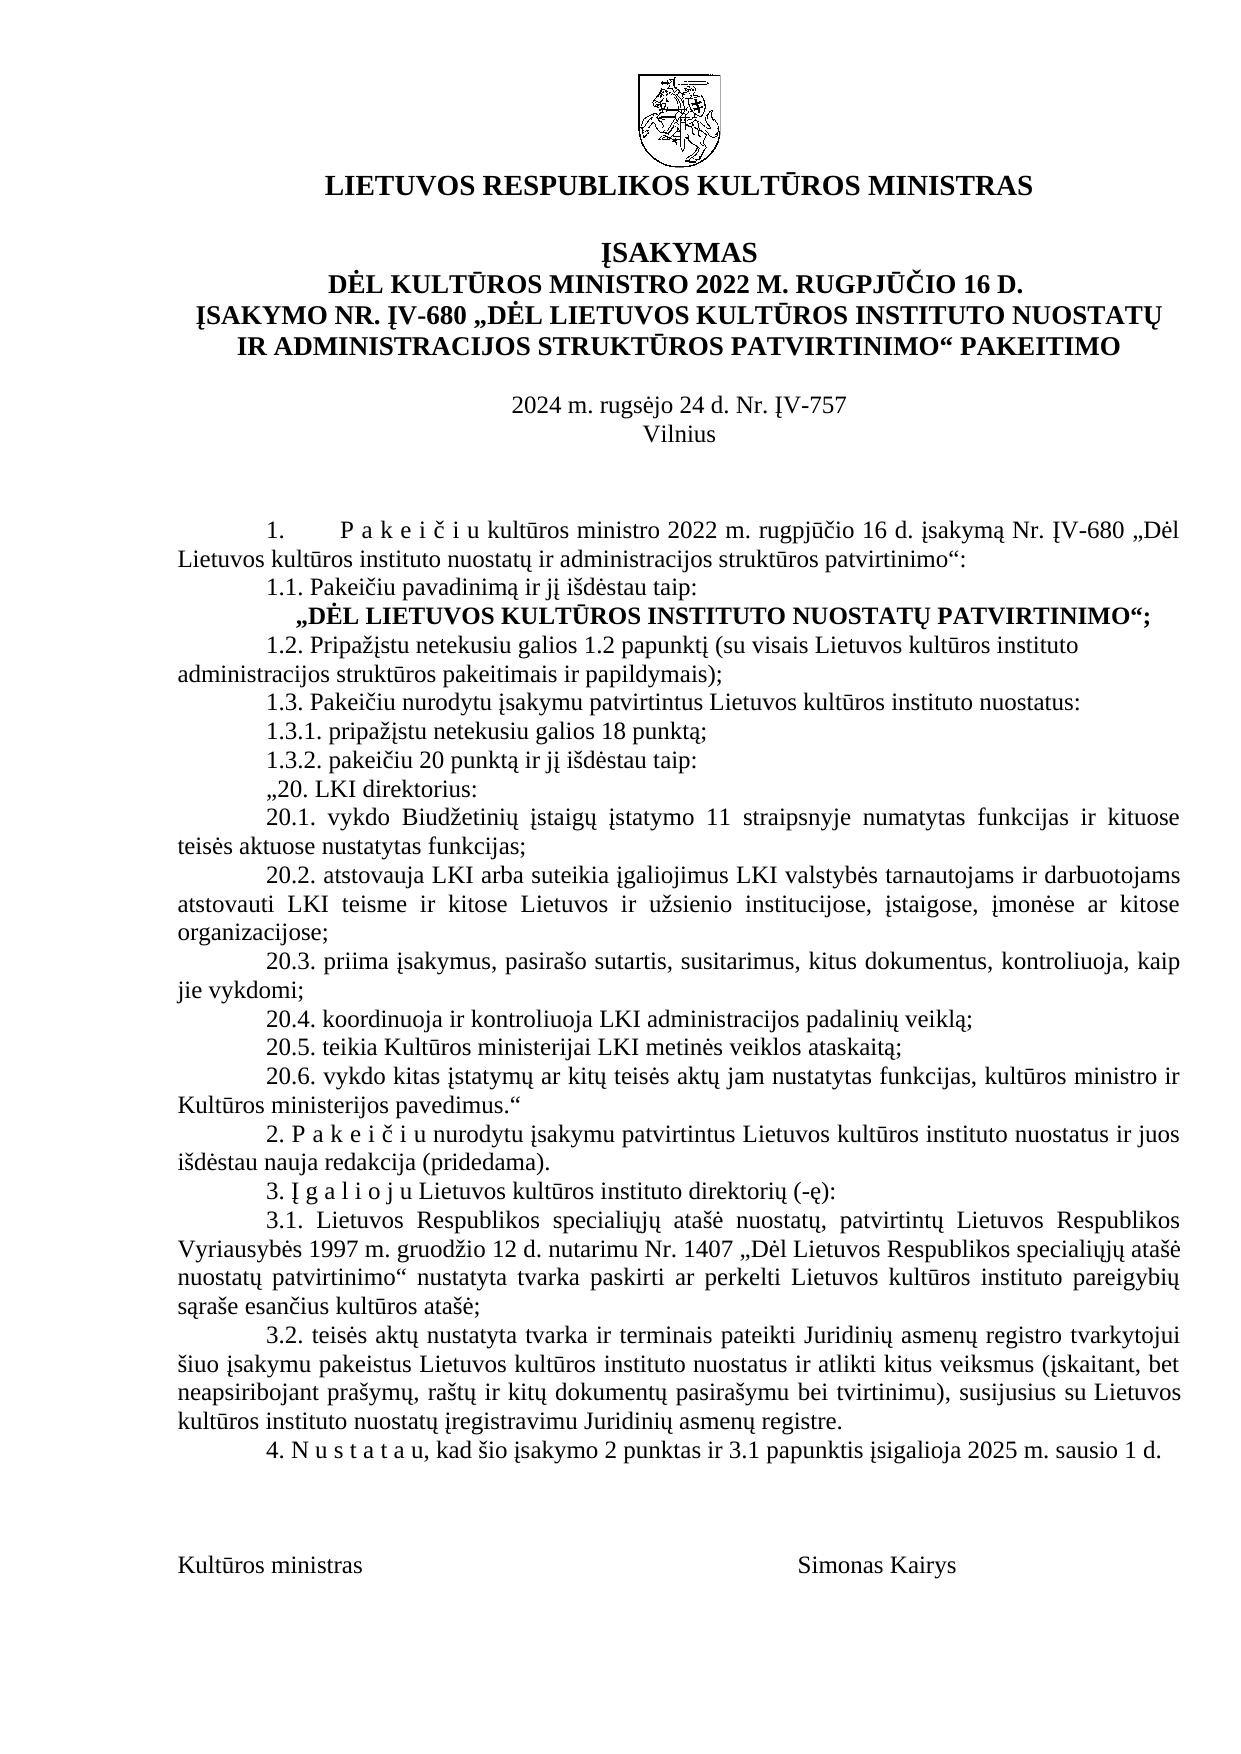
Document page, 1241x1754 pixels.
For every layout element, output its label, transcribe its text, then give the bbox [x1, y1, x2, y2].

text 3.2. teisės aktų nustatyta tvarka ir terminais pateikti Juridinių asmenų registro tvarkytojui šiuo įsakymu pakeistus Lietuvos kultūros instituto nuostatus ir atlikti kitus veiksmus (įskaitant, bet neapsiribojant prašymų, raštų ir kitų dokumentų pasirašymu bei tvirtinimu), susijusius su Lietuvos kultūros instituto nuostatų įregistravimu Juridinių asmenų registre. [177, 1320, 1181, 1435]
text 1.3. Pakeičiu nurodytu įsakymu patvirtintus Lietuvos kultūros instituto nuostatus: [177, 687, 1181, 716]
text 20.6. vykdo kitas įstatymų ar kitų teisės aktų jam nustatytas funkcijas, kultūros ministro ir Kultūros ministerijos pavedimus.“ [177, 1061, 1181, 1119]
text ĮSAKYMAS [177, 235, 1181, 268]
text 2024 m. rugsėjo 24 d. Nr. ĮV-757 [177, 390, 1181, 419]
text ĮSAKYMO NR. ĮV-680 „DĖL LIETUVOS KULTŪROS INSTITUTO NUOSTATŲ IR ADMINISTRACIJOS STRUKTŪROS PATVIRTINIMO“ PAKEITIMO [177, 299, 1181, 362]
text 1.1. Pakeičiu pavadinimą ir jį išdėstau taip: [177, 572, 1181, 601]
text DĖL KULTŪROS MINISTRO 2022 M. RUGPJŪČIO 16 D. [177, 268, 1181, 299]
text 20.2. atstovauja LKI arba suteikia įgaliojimus LKI valstybės tarnautojams ir darbuotojams atstovauti LKI teisme ir kitose Lietuvos ir užsienio institucijose, įstaigose, įmonėse ar kitose organizacijose; [177, 860, 1181, 946]
text 1.3.2. pakeičiu 20 punktą ir jį išdėstau taip: [177, 745, 1181, 774]
text 2. P a k e i č i u nurodytu įsakymu patvirtintus Lietuvos kultūros instituto nuostatus ir juos išdėstau nauja redakcija (pridedama). [177, 1119, 1181, 1176]
text Kultūros ministras Simonas Kairys [177, 1550, 1181, 1579]
text 1.2. Pripažįstu netekusiu galios 1.2 papunktį (su visais Lietuvos kultūros instituto administracijos struktūros pakeitimais ir papildymais); [177, 630, 1181, 687]
text LIETUVOS RESPUBLIKOS KULTŪROS MINISTRAS [177, 168, 1181, 201]
text 20.4. koordinuoja ir kontroliuoja LKI administracijos padalinių veiklą; [177, 1004, 1181, 1032]
text „20. LKI direktorius: [177, 774, 1181, 802]
text 20.5. teikia Kultūros ministerijai LKI metinės veiklos ataskaitą; [177, 1032, 1181, 1061]
text „DĖL LIETUVOS KULTŪROS INSTITUTO NUOSTATŲ PATVIRTINIMO“; [177, 601, 1181, 630]
text 1. P a k e i č i u kultūros ministro 2022 m. rugpjūčio 16 d. įsakymą Nr. ĮV-680 „Dėl Lietuvos kultūros instituto nuostatų ir administracijos struktūros patvirtinimo“: [177, 515, 1181, 572]
text 3.1. Lietuvos Respublikos specialiųjų atašė nuostatų, patvirtintų Lietuvos Respublikos Vyriausybės 1997 m. gruodžio 12 d. nutarimu Nr. 1407 „Dėl Lietuvos Respublikos specialiųjų atašė nuostatų patvirtinimo“ nustatyta tvarka paskirti ar perkelti Lietuvos kultūros instituto pareigybių sąraše esančius kultūros atašė; [177, 1205, 1181, 1320]
text 1.3.1. pripažįstu netekusiu galios 18 punktą; [177, 716, 1181, 745]
text 20.1. vykdo Biudžetinių įstaigų įstatymo 11 straipsnyje numatytas funkcijas ir kituose teisės aktuose nustatytas funkcijas; [177, 802, 1181, 860]
text Vilnius [177, 419, 1181, 448]
text 3. Į g a l i o j u Lietuvos kultūros instituto direktorių (-ę): [177, 1176, 1181, 1205]
text 20.3. priima įsakymus, pasirašo sutartis, susitarimus, kitus dokumentus, kontroliuoja, kaip jie vykdomi; [177, 946, 1181, 1004]
text 4. N u s t a t a u, kad šio įsakymo 2 punktas ir 3.1 papunktis įsigalioja 2025 m. sausio 1 d. [177, 1435, 1181, 1464]
